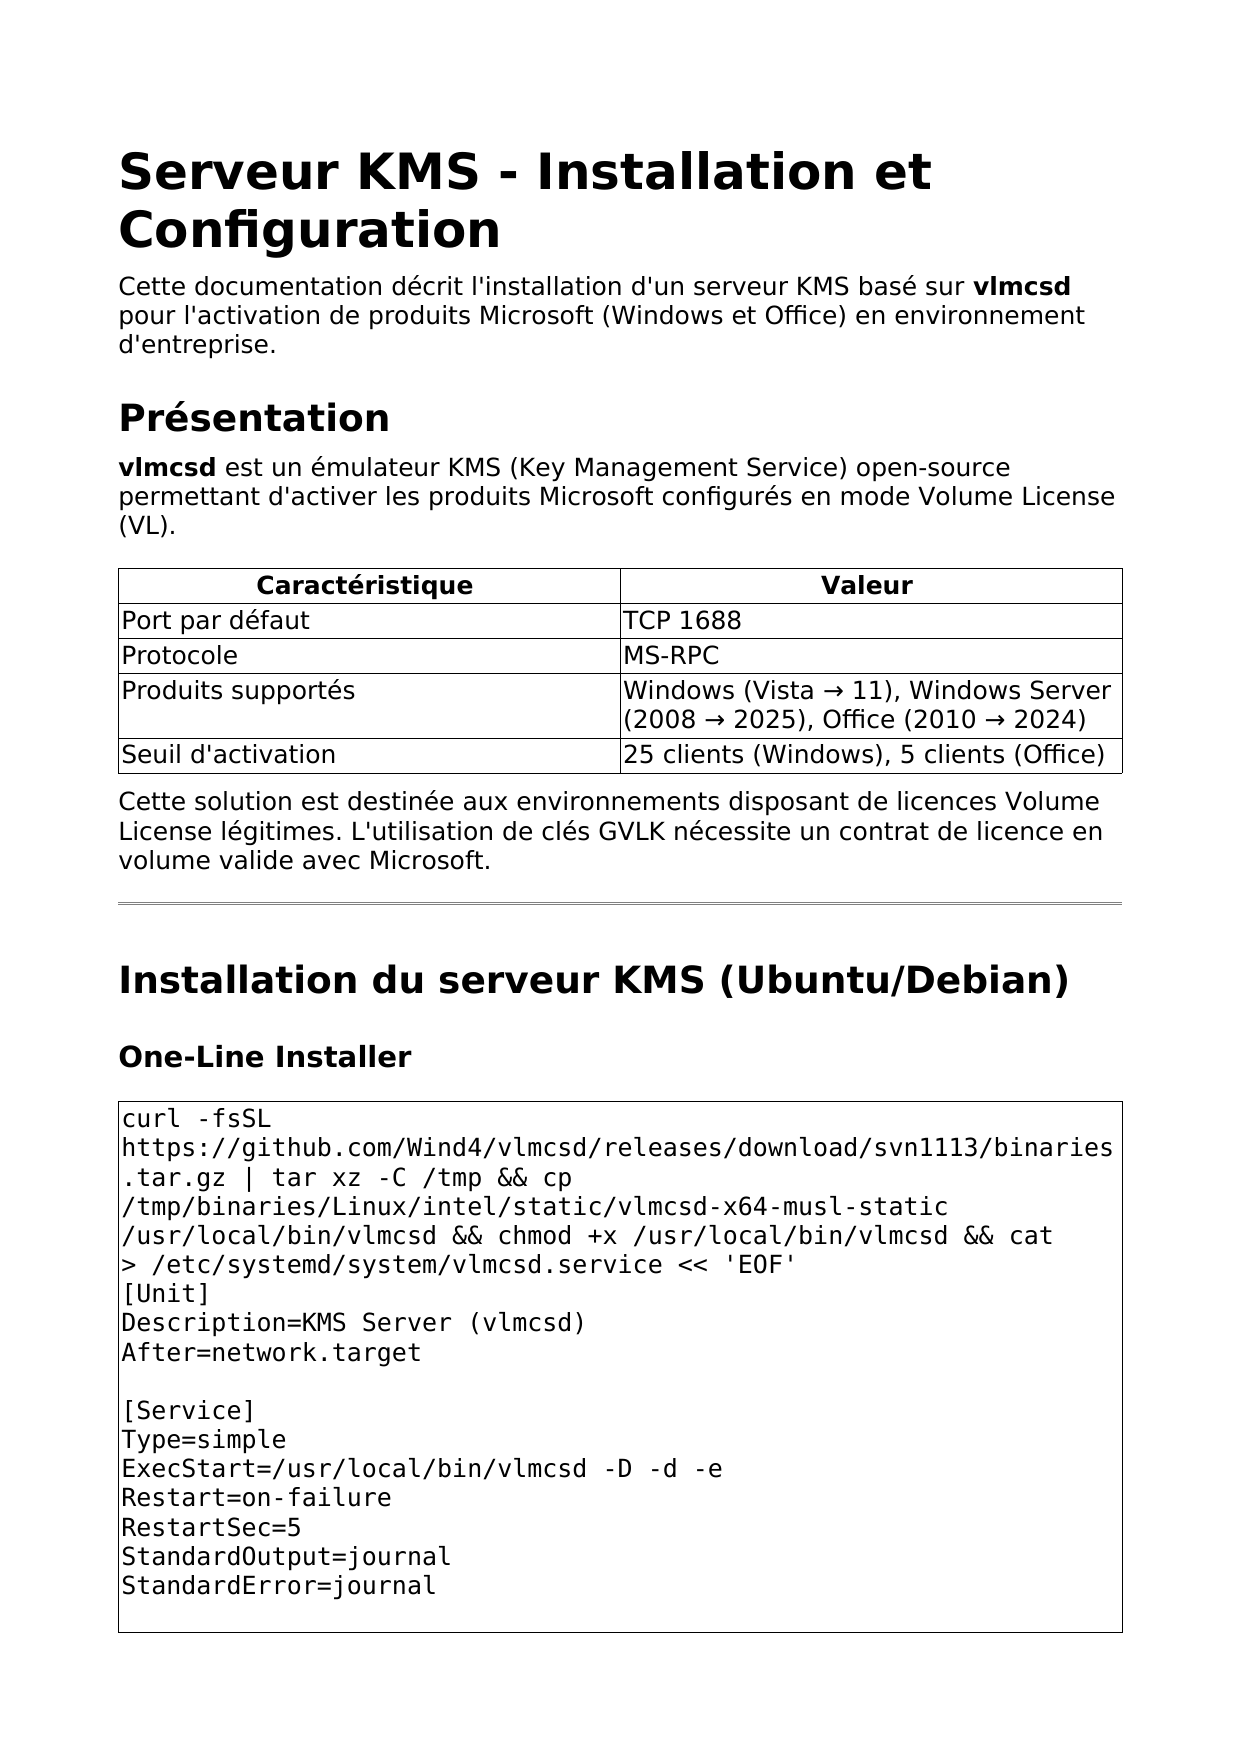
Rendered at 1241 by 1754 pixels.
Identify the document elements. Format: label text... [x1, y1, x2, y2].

text Cette solution est destinée aux environnements disposant de licences Volume License légitimes. L'utilisation de clés GVLK nécessite un contrat de licence en volume valide avec Microsoft. [118, 788, 1122, 875]
table_cell Seuil d'activation [119, 739, 620, 773]
table_header Valeur [621, 569, 1122, 603]
table_cell Port par défaut [119, 604, 620, 638]
table_header Caractéristique [119, 569, 620, 603]
table_cell TCP 1688 [621, 604, 1122, 638]
subtitle Présentation [118, 397, 1122, 441]
subtitle One-Line Installer [118, 1040, 1122, 1074]
table_cell Protocole [119, 639, 620, 673]
text Cette documentation décrit l'installation d'un serveur KMS basé sur vlmcsd pour l'activation de produits Microsoft (Windows et Office) en environnement d'entreprise. [118, 272, 1122, 359]
text vlmcsd est un émulateur KMS (Key Management Service) open-source permettant d'activer les produits Microsoft configurés en mode Volume License (VL). [118, 453, 1122, 541]
table_header curl -fsSL https://github.com/Wind4/vlmcsd/releases/download/svn1113/binaries.tar.gz | tar xz -C /tmp && cp /tmp/binaries/Linux/intel/static/vlmcsd-x64-musl-static /usr/local/bin/vlmcsd && chmod +x /usr/local/bin/vlmcsd && cat > /etc/systemd/system/vlmcsd.service << 'EOF' [Unit] Description=KMS Server (vlmcsd) After=network.target [Service] Type=simple ExecStart=/usr/local/bin/vlmcsd -D -d -e Restart=on-failure RestartSec=5 StandardOutput=journal StandardError=journal [119, 1102, 1122, 1632]
table_cell MS-RPC [621, 639, 1122, 673]
table_cell Windows (Vista → 11), Windows Server (2008 → 2025), Office (2010 → 2024) [621, 674, 1122, 738]
table_cell 25 clients (Windows), 5 clients (Office) [621, 739, 1122, 773]
subtitle Installation du serveur KMS (Ubuntu/Debian) [118, 959, 1122, 1003]
table_cell Produits supportés [119, 674, 620, 738]
subtitle Serveur KMS - Installation et Configuration [118, 143, 1122, 259]
